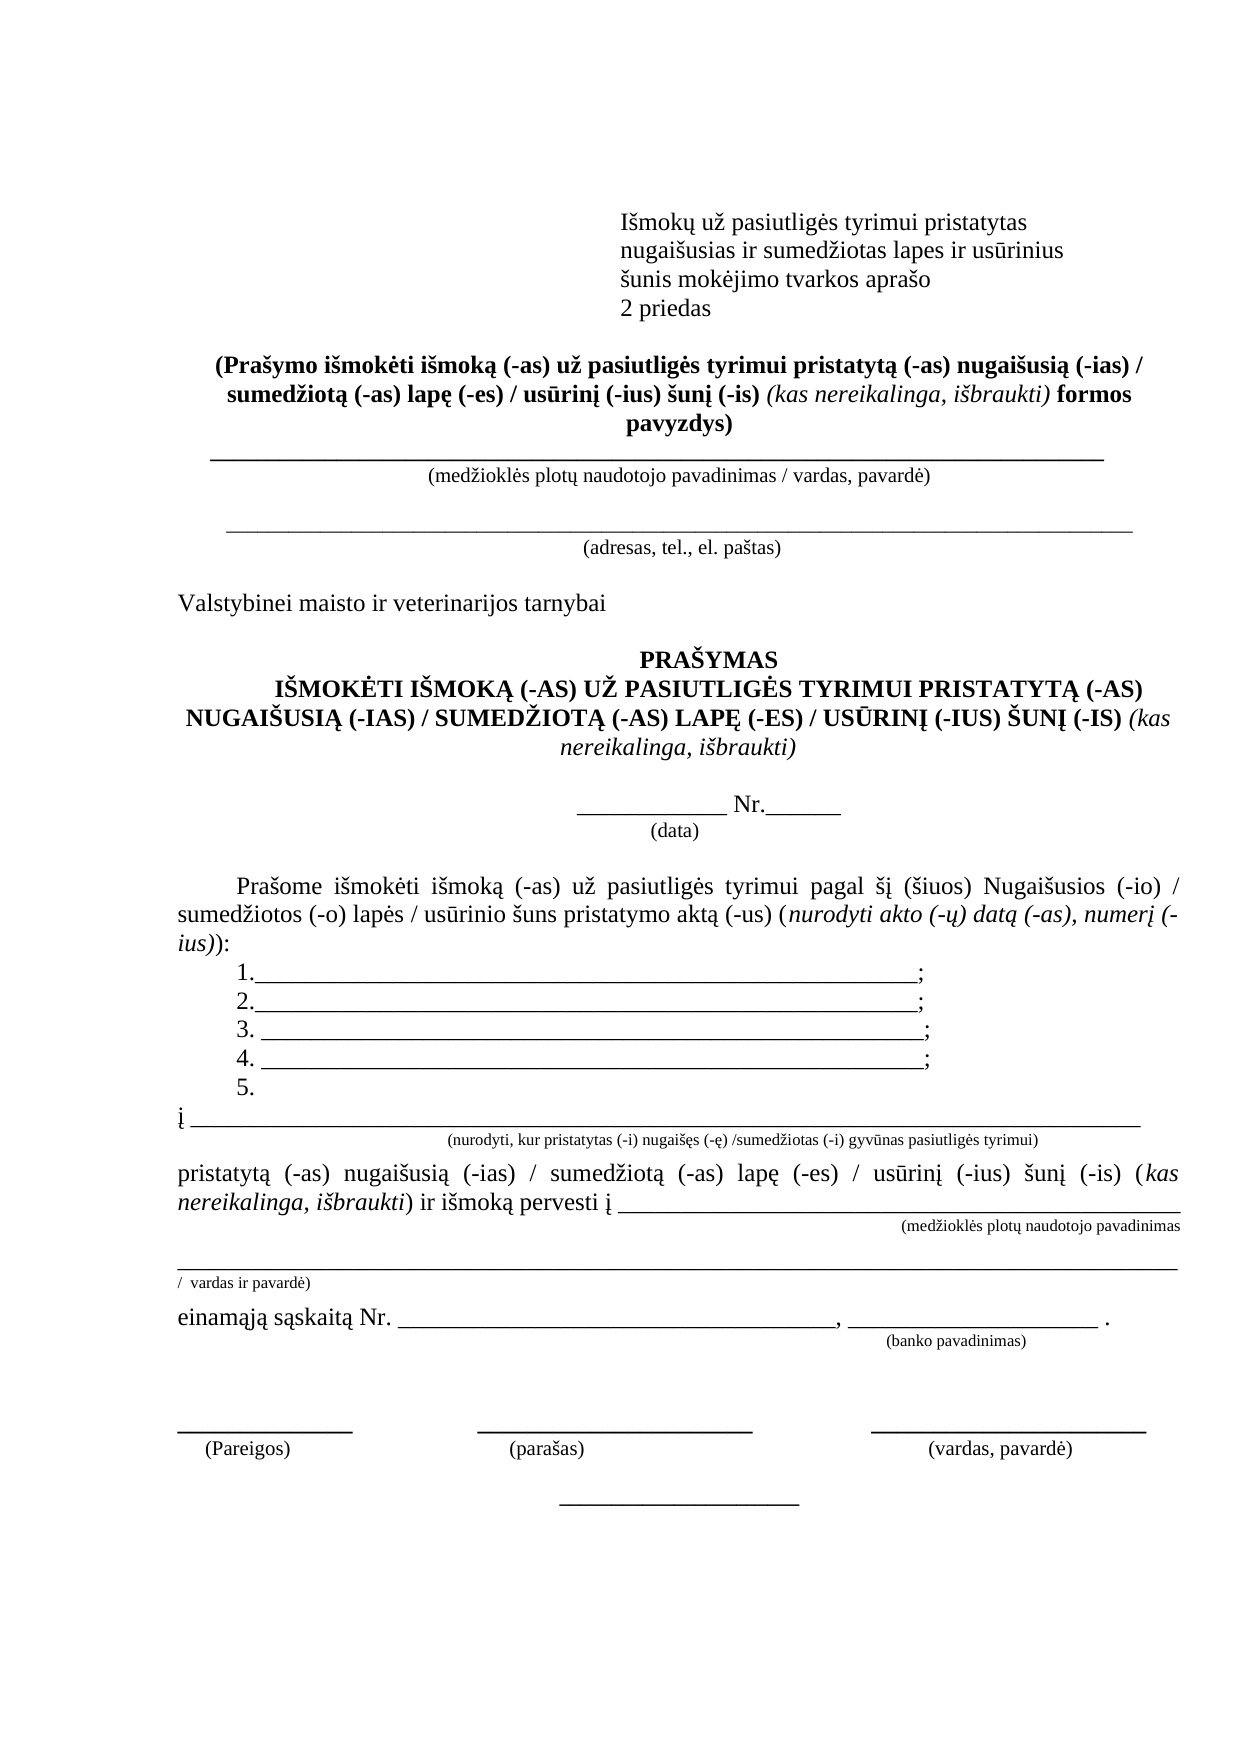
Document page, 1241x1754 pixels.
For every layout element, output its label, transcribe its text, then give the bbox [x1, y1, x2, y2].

text 4. _____________________________________________________; [177, 1043, 1181, 1072]
text _______________________________________________________________________________________ [177, 511, 1181, 535]
text išmokėti išmokĄ (-AS) už PASIUTLIGĖS TYRIMUI PRISTATYTĄ (-AS) NUGAIŠUSIĄ (-IAS) / sumedžiotą (-As) LAPĘ (-ES) / USŪRINĮ (-IUS) ŠUNĮ (-IS) (kas nereikalinga, išbraukti) [177, 674, 1181, 761]
text (medžioklės plotų naudotojo pavadinimas / vardas, pavardė) [177, 463, 1181, 487]
text šunis mokėjimo tvarkos aprašo [620, 264, 1181, 293]
text į ____________________________________________________________________________ [177, 1101, 1181, 1129]
text / vardas ir pavardė) [177, 1273, 1181, 1302]
text 2._____________________________________________________; [177, 986, 1181, 1014]
text 5. [177, 1072, 1181, 1101]
text ____________ Nr.______ [177, 789, 1181, 818]
text Prašome išmokėti išmoką (-as) už pasiutligės tyrimui pagal šį (šiuos) Nugaišusios (-io) / sumedžiotos (-o) lapės / usūrinio šuns pristatymo aktą (-us) (nurodyti akto (-ų) datą (-as), numerį (-ius)): [177, 871, 1181, 957]
text PRAŠYMAS [177, 646, 1181, 674]
text (banko pavadinimas) [177, 1331, 1181, 1359]
text pristatytą (-as) nugaišusią (-ias) / sumedžiotą (-as) lapę (-es) / usūrinį (-ius) šunį (-is) (kas nereikalinga, išbraukti) ir išmoką pervesti į _____________________________________________ [177, 1158, 1181, 1216]
text 2 priedas [620, 293, 1181, 322]
text ______________________________________________________________________________ [133, 437, 1181, 463]
text Valstybinei maisto ir veterinarijos tarnybai [177, 588, 1181, 617]
text (data) [177, 818, 1181, 842]
text 3. _____________________________________________________; [177, 1014, 1181, 1043]
text einamąją sąskaitą Nr. ___________________________________, ____________________ . [177, 1302, 1181, 1331]
text (Prašymo išmokėti išmoką (-as) už pasiutligės tyrimui pristatytą (-as) nugaišusią (-ias) / sumedžiotą (-as) lapę (-es) / usūrinį (-ius) šunį (-is) (kas nereikalinga, išbraukti) formos pavyzdys) [177, 350, 1181, 437]
text 1._____________________________________________________; [177, 957, 1181, 986]
text _______________________ [177, 1484, 1181, 1508]
text ________________________________________________________________________________ [177, 1244, 1181, 1273]
text (nurodyti, kur pristatytas (-i) nugaišęs (-ę) /sumedžiotas (-i) gyvūnas pasiutligės tyrimui) [312, 1129, 1181, 1158]
text Išmokų už pasiutligės tyrimui pristatytas [620, 207, 1181, 235]
text (adresas, tel., el. paštas) [177, 535, 1181, 559]
text nugaišusias ir sumedžiotas lapes ir usūrinius [620, 235, 1181, 264]
text (Pareigos) (parašas) (vardas, pavardė) [177, 1436, 1181, 1460]
text ______________ ______________________ ______________________ [177, 1407, 1181, 1436]
text (medžioklės plotų naudotojo pavadinimas [177, 1216, 1181, 1244]
